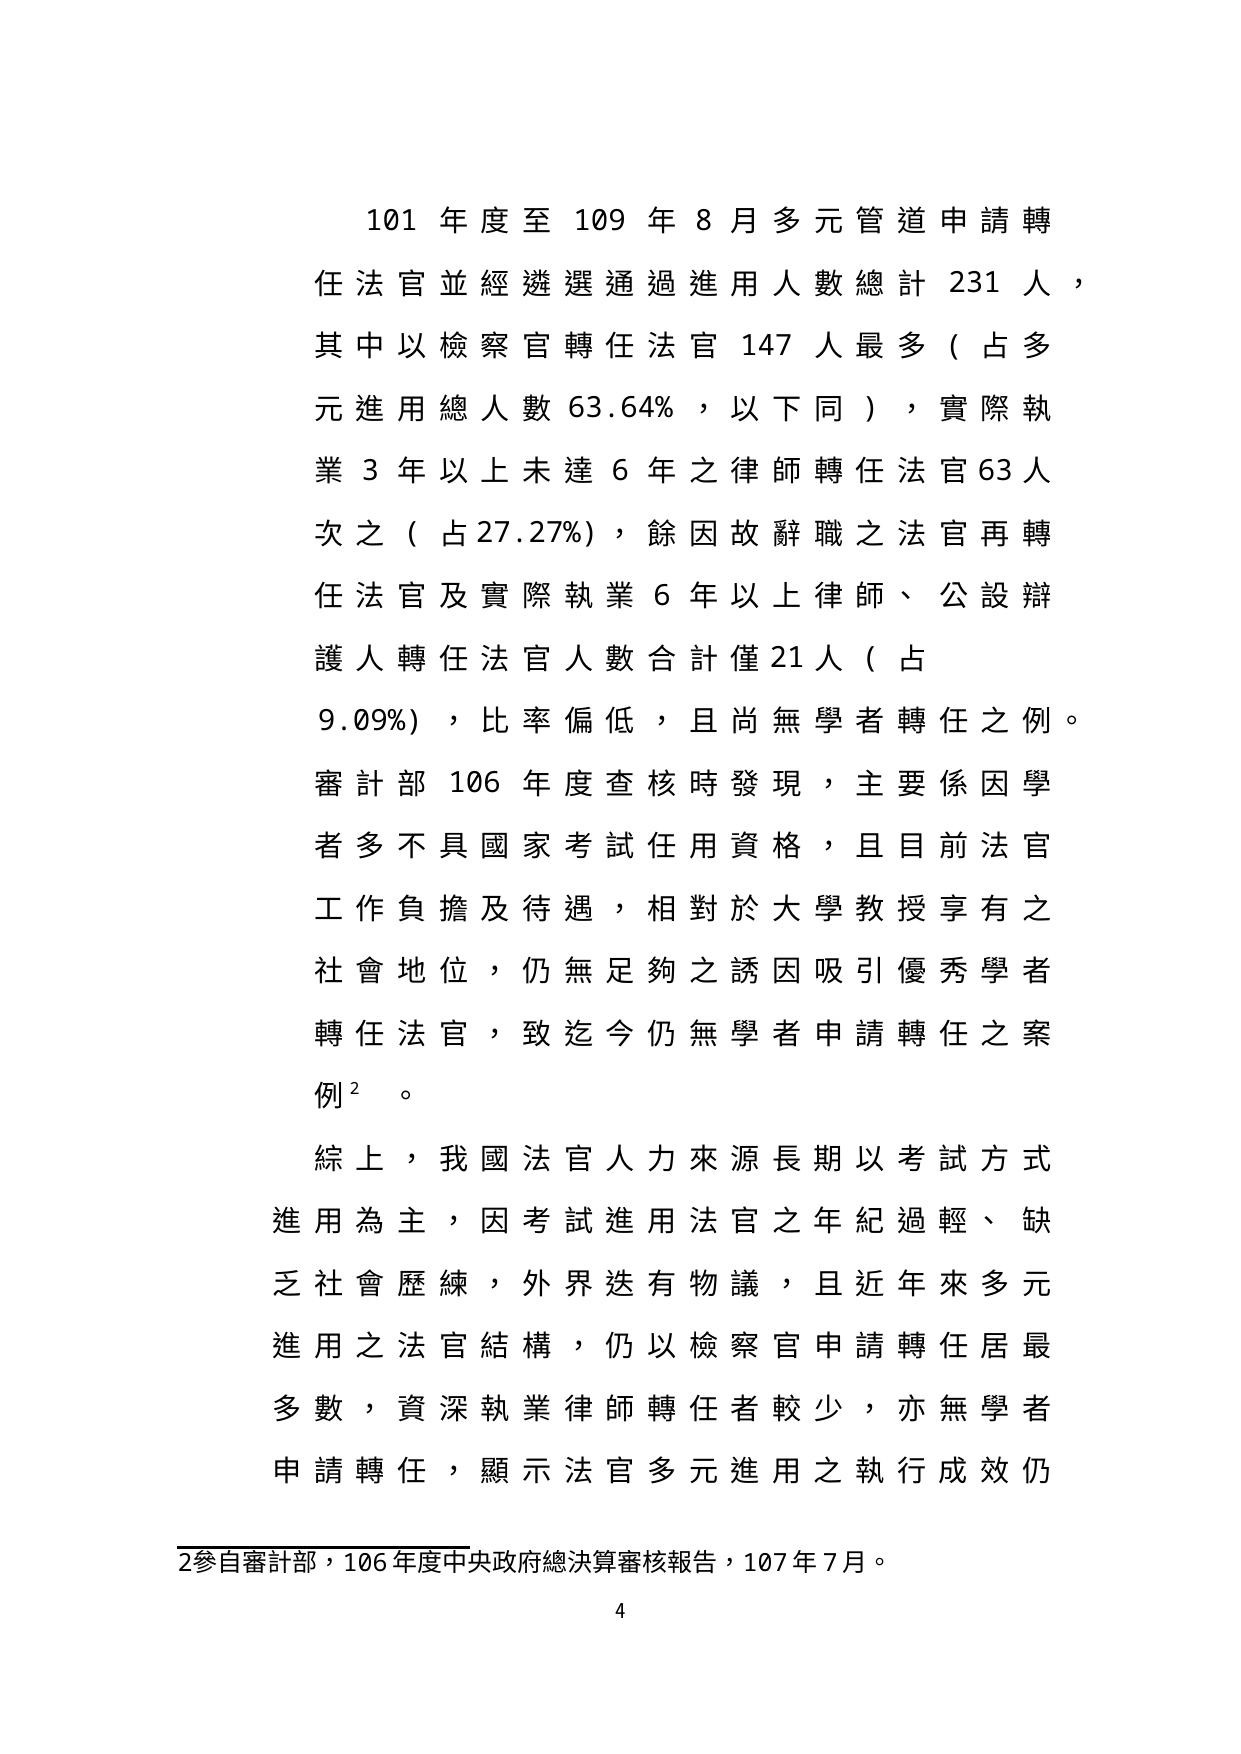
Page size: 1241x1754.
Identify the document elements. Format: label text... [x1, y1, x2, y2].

text 參自審計部，106年度中央政府總決算審核報告，107年7月。 [177, 1548, 1063, 1577]
text 綜上，我國法官人力來源長期以考試方式進用為主，因考試進用法官之年紀過輕、缺乏社會歷練，外界迭有物議，且近年來多元進用之法官結構，仍以檢察官申請轉任居最多數，資深執業律師轉任者較少，亦無學者申請轉任，顯示法官多元進用之執行成效仍 [242, 1115, 1058, 1490]
text 101年度至109年8月多元管道申請轉任法官並經遴選通過進用人數總計231人，其中以檢察官轉任法官147人最多(占多元進用總人數63.64%，以下同)，實際執業3年以上未達6年之律師轉任法官63人次之(占27.27%)，餘因故辭職之法官再轉任法官及實際執業6年以上律師、公設辯護人轉任法官人數合計僅21人(占9.09%)，比率偏低，且尚無學者轉任之例。審計部106年度查核時發現，主要係因學者多不具國家考試任用資格，且目前法官工作負擔及待遇，相對於大學教授享有之社會地位，仍無足夠之誘因吸引優秀學者轉任法官，致迄今仍無學者申請轉任之案例。 [271, 177, 1058, 1115]
